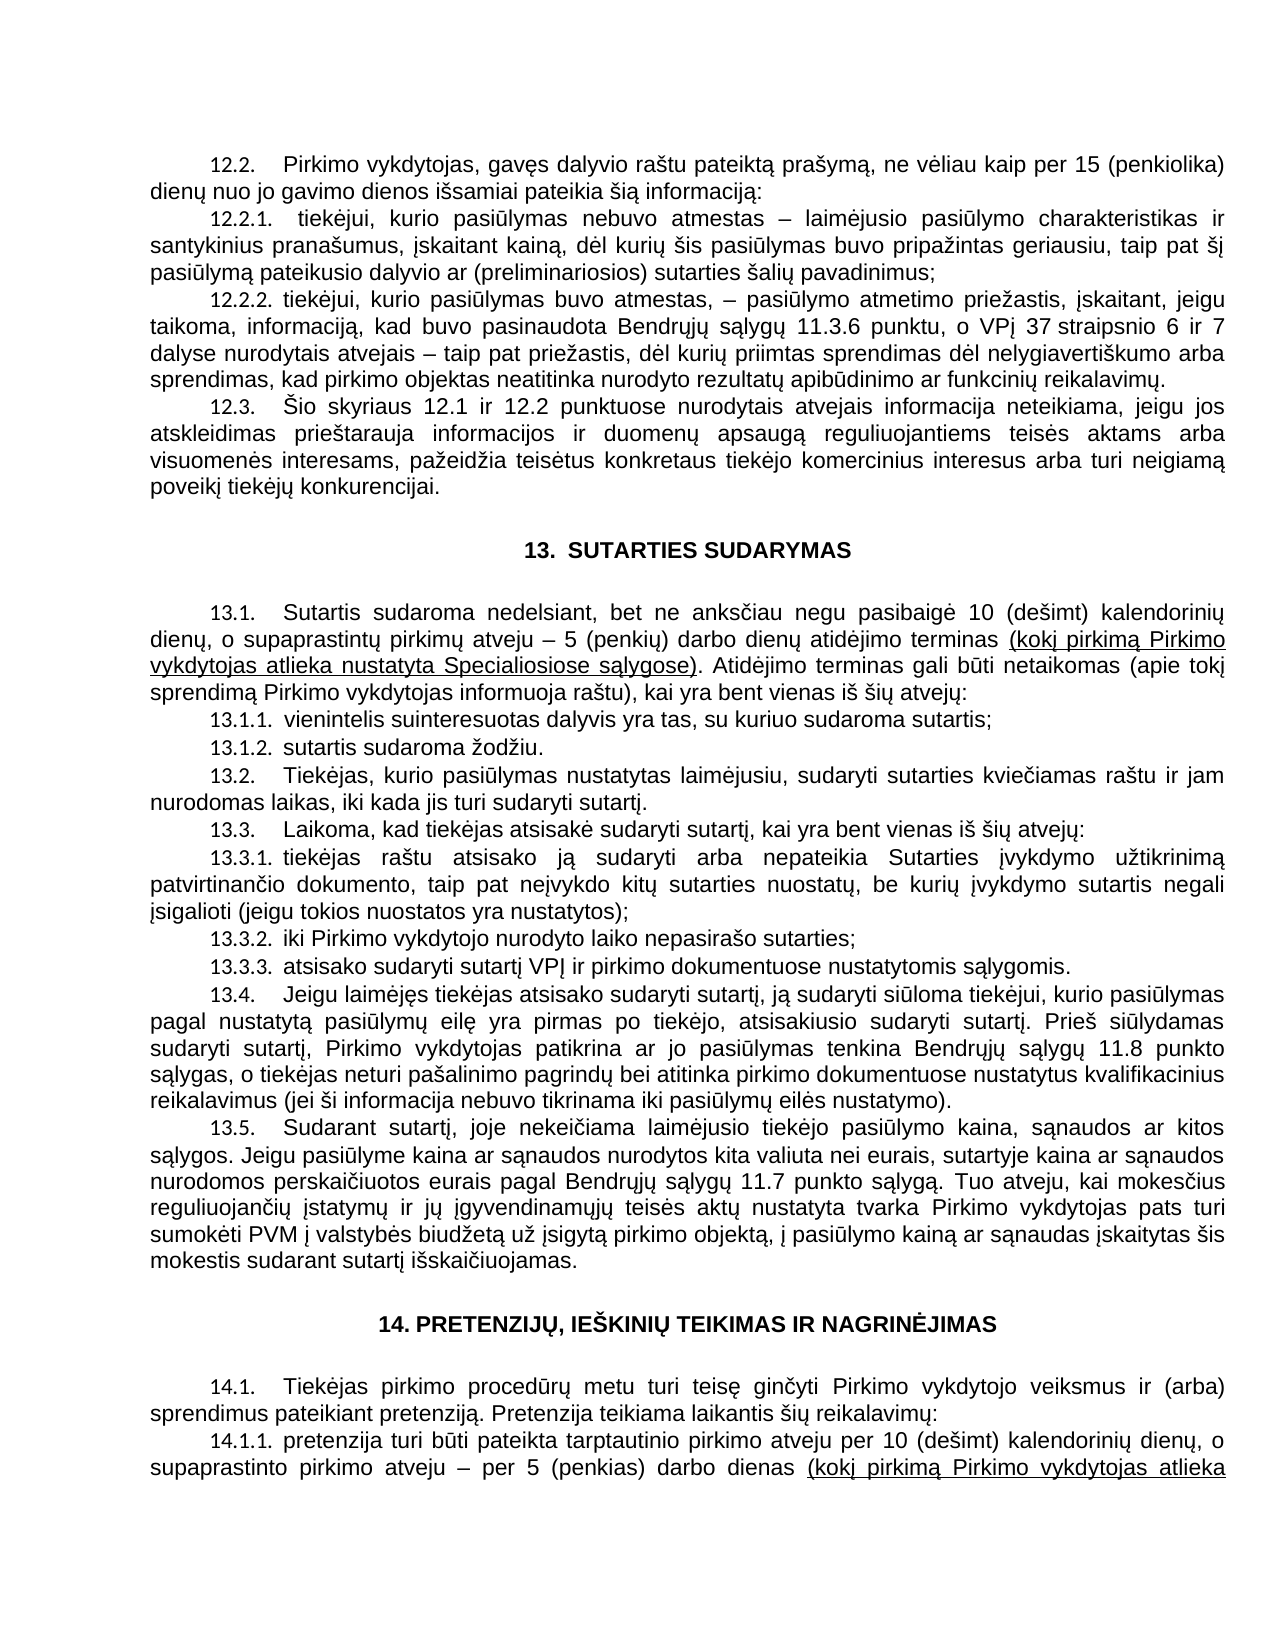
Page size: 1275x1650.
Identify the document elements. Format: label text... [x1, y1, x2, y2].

list SUTARTIES SUDARYMAS [150, 537, 1226, 563]
list tiekėjas raštu atsisako ją sudaryti arba nepateikia Sutarties įvykdymo užtikrinimą patvirtinančio dokumento, taip pat neįvykdo kitų sutarties nuostatų, be kurių įvykdymo sutartis negali įsigalioti (jeigu tokios nuostatos yra nustatytos); [150, 843, 1226, 924]
list vienintelis suinteresuotas dalyvis yra tas, su kuriuo sudaroma sutartis; [209, 705, 1226, 733]
list Sudarant sutartį, joje nekeičiama laimėjusio tiekėjo pasiūlymo kaina, sąnaudos ar kitos sąlygos. Jeigu pasiūlyme kaina ar sąnaudos nurodytos kita valiuta nei eurais, sutartyje kaina ar sąnaudos nurodomos perskaičiuotos eurais pagal Bendrųjų sąlygų 11.7 punkto sąlygą. Tuo atveju, kai mokesčius reguliuojančių įstatymų ir jų įgyvendinamųjų teisės aktų nustatyta tvarka Pirkimo vykdytojas pats turi sumokėti PVM į valstybės biudžetą už įsigytą pirkimo objektą, į pasiūlymo kainą ar sąnaudas įskaitytas šis mokestis sudarant sutartį išskaičiuojamas. [150, 1113, 1226, 1273]
list Tiekėjas, kurio pasiūlymas nustatytas laimėjusiu, sudaryti sutarties kviečiamas raštu ir jam nurodomas laikas, iki kada jis turi sudaryti sutartį. [150, 761, 1226, 815]
list pretenzija turi būti pateikta tarptautinio pirkimo atveju per 10 (dešimt) kalendorinių dienų, o supaprastinto pirkimo atveju – per 5 (penkias) darbo dienas (kokį pirkimą Pirkimo vykdytojas atlieka [150, 1426, 1226, 1481]
list tiekėjui, kurio pasiūlymas nebuvo atmestas – laimėjusio pasiūlymo charakteristikas ir santykinius pranašumus, įskaitant kainą, dėl kurių šis pasiūlymas buvo pripažintas geriausiu, taip pat šį pasiūlymą pateikusio dalyvio ar (preliminariosios) sutarties šalių pavadinimus; [150, 204, 1226, 285]
list Sutartis sudaroma nedelsiant, bet ne anksčiau negu pasibaigė 10 (dešimt) kalendorinių dienų, o supaprastintų pirkimų atveju – 5 (penkių) darbo dienų atidėjimo terminas (kokį pirkimą Pirkimo vykdytojas atlieka nustatyta Specialiosiose sąlygose). Atidėjimo terminas gali būti netaikomas (apie tokį sprendimą Pirkimo vykdytojas informuoja raštu), kai yra bent vienas iš šių atvejų: [150, 598, 1226, 705]
list Šio skyriaus 12.1 ir 12.2 punktuose nurodytais atvejais informacija neteikiama, jeigu jos atskleidimas prieštarauja informacijos ir duomenų apsaugą reguliuojantiems teisės aktams arba visuomenės interesams, pažeidžia teisėtus konkretaus tiekėjo komercinius interesus arba turi neigiamą poveikį tiekėjų konkurencijai. [150, 392, 1226, 499]
list Laikoma, kad tiekėjas atsisakė sudaryti sutartį, kai yra bent vienas iš šių atvejų: [150, 815, 1226, 843]
list PRETENZIJŲ, IEŠKINIŲ TEIKIMAS IR NAGRINĖJIMAS [150, 1311, 1226, 1337]
list Pirkimo vykdytojas, gavęs dalyvio raštu pateiktą prašymą, ne vėliau kaip per 15 (penkiolika) dienų nuo jo gavimo dienos išsamiai pateikia šią informaciją: [150, 150, 1226, 204]
list sutartis sudaroma žodžiu. [150, 733, 1226, 761]
list Tiekėjas pirkimo procedūrų metu turi teisę ginčyti Pirkimo vykdytojo veiksmus ir (arba) sprendimus pateikiant pretenziją. Pretenzija teikiama laikantis šių reikalavimų: [150, 1372, 1226, 1426]
list Jeigu laimėjęs tiekėjas atsisako sudaryti sutartį, ją sudaryti siūloma tiekėjui, kurio pasiūlymas pagal nustatytą pasiūlymų eilę yra pirmas po tiekėjo, atsisakiusio sudaryti sutartį. Prieš siūlydamas sudaryti sutartį, Pirkimo vykdytojas patikrina ar jo pasiūlymas tenkina Bendrųjų sąlygų 11.8 punkto sąlygas, o tiekėjas neturi pašalinimo pagrindų bei atitinka pirkimo dokumentuose nustatytus kvalifikacinius reikalavimus (jei ši informacija nebuvo tikrinama iki pasiūlymų eilės nustatymo). [150, 980, 1226, 1113]
list tiekėjui, kurio pasiūlymas buvo atmestas, – pasiūlymo atmetimo priežastis, įskaitant, jeigu taikoma, informaciją, kad buvo pasinaudota Bendrųjų sąlygų 11.3.6 punktu, o VPį 37 straipsnio 6 ir 7 dalyse nurodytais atvejais – taip pat priežastis, dėl kurių priimtas sprendimas dėl nelygiavertiškumo arba sprendimas, kad pirkimo objektas neatitinka nurodyto rezultatų apibūdinimo ar funkcinių reikalavimų. [150, 285, 1226, 392]
list atsisako sudaryti sutartį VPĮ ir pirkimo dokumentuose nustatytomis sąlygomis. [150, 952, 1226, 980]
list iki Pirkimo vykdytojo nurodyto laiko nepasirašo sutarties; [150, 924, 1226, 952]
